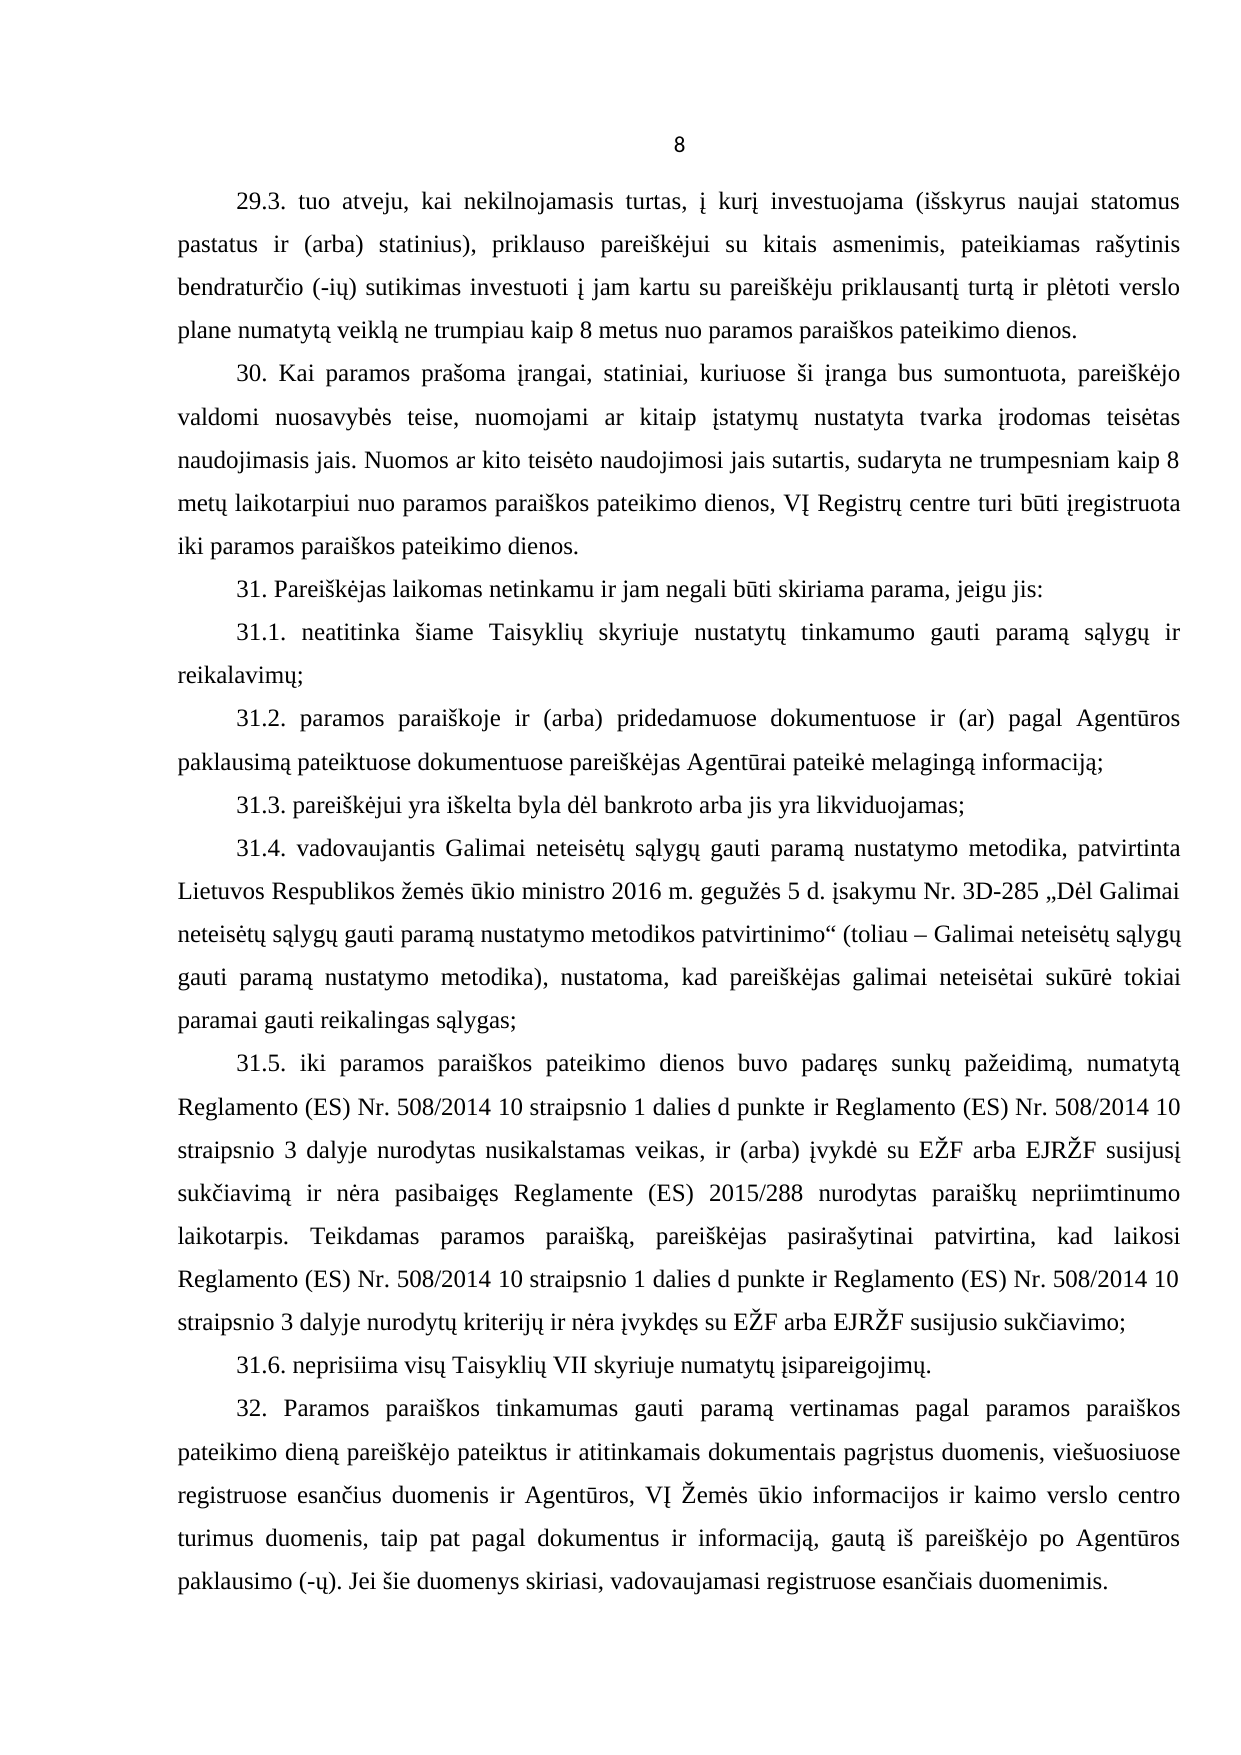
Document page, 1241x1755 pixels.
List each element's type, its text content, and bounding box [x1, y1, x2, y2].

text 31.6. neprisiima visų Taisyklių VII skyriuje numatytų įsipareigojimų. [177, 1350, 1181, 1379]
text 31.5. iki paramos paraiškos pateikimo dienos buvo padaręs sunkų pažeidimą, numatytą Reglamento (ES) Nr. 508/2014 10 straipsnio 1 dalies d punkte ir Reglamento (ES) Nr. 508/2014 10 straipsnio 3 dalyje nurodytas nusikalstamas veikas, ir (arba) įvykdė su EŽF arba EJRŽF susijusį sukčiavimą ir nėra pasibaigęs Reglamente (ES) 2015/288 nurodytas paraiškų nepriimtinumo laikotarpis. Teikdamas paramos paraišką, pareiškėjas pasirašytinai patvirtina, kad laikosi Reglamento (ES) Nr. 508/2014 10 straipsnio 1 dalies d punkte ir Reglamento (ES) Nr. 508/2014 10 straipsnio 3 dalyje nurodytų kriterijų ir nėra įvykdęs su EŽF arba EJRŽF susijusio sukčiavimo; [177, 1048, 1181, 1336]
text 30. Kai paramos prašoma įrangai, statiniai, kuriuose ši įranga bus sumontuota, pareiškėjo valdomi nuosavybės teise, nuomojami ar kitaip įstatymų nustatyta tvarka įrodomas teisėtas naudojimasis jais. Nuomos ar kito teisėto naudojimosi jais sutartis, sudaryta ne trumpesniam kaip 8 metų laikotarpiui nuo paramos paraiškos pateikimo dienos, VĮ Registrų centre turi būti įregistruota iki paramos paraiškos pateikimo dienos. [177, 358, 1181, 560]
text 31.2. paramos paraiškoje ir (arba) pridedamuose dokumentuose ir (ar) pagal Agentūros paklausimą pateiktuose dokumentuose pareiškėjas Agentūrai pateikė melagingą informaciją; [177, 703, 1181, 775]
text 29.3. tuo atveju, kai nekilnojamasis turtas, į kurį investuojama (išskyrus naujai statomus pastatus ir (arba) statinius), priklauso pareiškėjui su kitais asmenimis, pateikiamas rašytinis bendraturčio (-ių) sutikimas investuoti į jam kartu su pareiškėju priklausantį turtą ir plėtoti verslo plane numatytą veiklą ne trumpiau kaip 8 metus nuo paramos paraiškos pateikimo dienos. [177, 186, 1181, 344]
text 31.1. neatitinka šiame Taisyklių skyriuje nustatytų tinkamumo gauti paramą sąlygų ir reikalavimų; [177, 617, 1181, 689]
text 32. Paramos paraiškos tinkamumas gauti paramą vertinamas pagal paramos paraiškos pateikimo dieną pareiškėjo pateiktus ir atitinkamais dokumentais pagrįstus duomenis, viešuosiuose registruose esančius duomenis ir Agentūros, VĮ Žemės ūkio informacijos ir kaimo verslo centro turimus duomenis, taip pat pagal dokumentus ir informaciją, gautą iš pareiškėjo po Agentūros paklausimo (-ų). Jei šie duomenys skiriasi, vadovaujamasi registruose esančiais duomenimis. [177, 1393, 1181, 1595]
text 31.3. pareiškėjui yra iškelta byla dėl bankroto arba jis yra likviduojamas; [177, 790, 1181, 818]
text 31. Pareiškėjas laikomas netinkamu ir jam negali būti skiriama parama, jeigu jis: [177, 574, 1181, 603]
text 31.4. vadovaujantis Galimai neteisėtų sąlygų gauti paramą nustatymo metodika, patvirtinta Lietuvos Respublikos žemės ūkio ministro 2016 m. gegužės 5 d. įsakymu Nr. 3D-285 „Dėl Galimai neteisėtų sąlygų gauti paramą nustatymo metodikos patvirtinimo“ (toliau – Galimai neteisėtų sąlygų gauti paramą nustatymo metodika), nustatoma, kad pareiškėjas galimai neteisėtai sukūrė tokiai paramai gauti reikalingas sąlygas; [177, 833, 1181, 1034]
